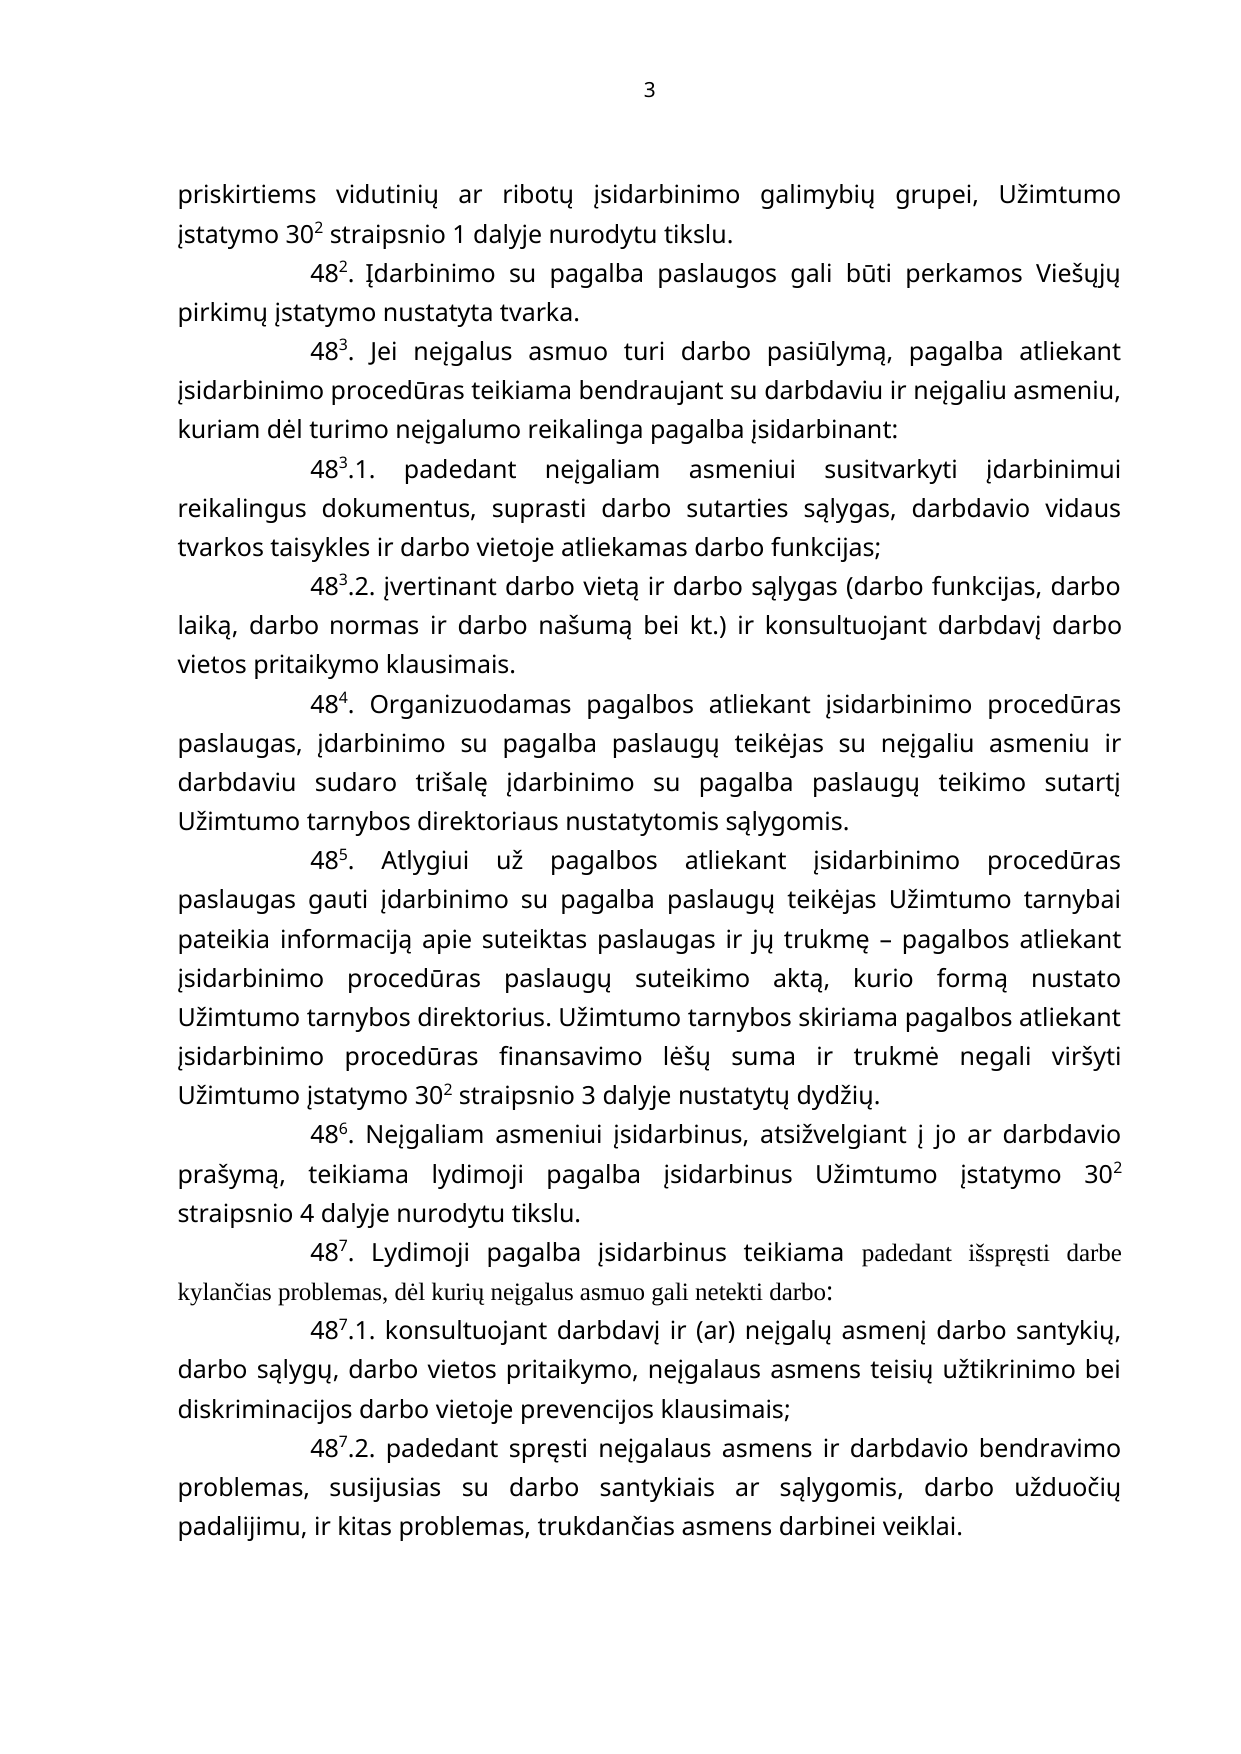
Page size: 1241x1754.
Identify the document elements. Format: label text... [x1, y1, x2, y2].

text 483.2. įvertinant darbo vietą ir darbo sąlygas (darbo funkcijas, darbo laiką, darbo normas ir darbo našumą bei kt.) ir konsultuojant darbdavį darbo vietos pritaikymo klausimais. [177, 569, 1122, 681]
text 482. Įdarbinimo su pagalba paslaugos gali būti perkamos Viešųjų pirkimų įstatymo nustatyta tvarka. [177, 256, 1122, 329]
text 485. Atlygiui už pagalbos atliekant įsidarbinimo procedūras paslaugas gauti įdarbinimo su pagalba paslaugų teikėjas Užimtumo tarnybai pateikia informaciją apie suteiktas paslaugas ir jų trukmę – pagalbos atliekant įsidarbinimo procedūras paslaugų suteikimo aktą, kurio formą nustato Užimtumo tarnybos direktorius. Užimtumo tarnybos skiriama pagalbos atliekant įsidarbinimo procedūras finansavimo lėšų suma ir trukmė negali viršyti Užimtumo įstatymo 302 straipsnio 3 dalyje nustatytų dydžių. [177, 843, 1122, 1112]
text 483.1. padedant neįgaliam asmeniui susitvarkyti įdarbinimui reikalingus dokumentus, suprasti darbo sutarties sąlygas, darbdavio vidaus tvarkos taisykles ir darbo vietoje atliekamas darbo funkcijas; [177, 451, 1122, 564]
text priskirtiems vidutinių ar ribotų įsidarbinimo galimybių grupei, Užimtumo įstatymo 302 straipsnio 1 dalyje nurodytu tikslu. [177, 177, 1122, 250]
text 484. Organizuodamas pagalbos atliekant įsidarbinimo procedūras paslaugas, įdarbinimo su pagalba paslaugų teikėjas su neįgaliu asmeniu ir darbdaviu sudaro trišalę įdarbinimo su pagalba paslaugų teikimo sutartį Užimtumo tarnybos direktoriaus nustatytomis sąlygomis. [177, 686, 1122, 838]
text 486. Neįgaliam asmeniui įsidarbinus, atsižvelgiant į jo ar darbdavio prašymą, teikiama lydimoji pagalba įsidarbinus Užimtumo įstatymo 302 straipsnio 4 dalyje nurodytu tikslu. [177, 1117, 1122, 1229]
text 483. Jei neįgalus asmuo turi darbo pasiūlymą, pagalba atliekant įsidarbinimo procedūras teikiama bendraujant su darbdaviu ir neįgaliu asmeniu, kuriam dėl turimo neįgalumo reikalinga pagalba įsidarbinant: [177, 334, 1122, 446]
text 487. Lydimoji pagalba įsidarbinus teikiama padedant išspręsti darbe kylančias problemas, dėl kurių neįgalus asmuo gali netekti darbo: [177, 1235, 1122, 1308]
text 487.1. konsultuojant darbdavį ir (ar) neįgalų asmenį darbo santykių, darbo sąlygų, darbo vietos pritaikymo, neįgalaus asmens teisių užtikrinimo bei diskriminacijos darbo vietoje prevencijos klausimais; [177, 1313, 1122, 1425]
text 487.2. padedant spręsti neįgalaus asmens ir darbdavio bendravimo problemas, susijusias su darbo santykiais ar sąlygomis, darbo užduočių padalijimu, ir kitas problemas, trukdančias asmens darbinei veiklai. [177, 1431, 1122, 1543]
